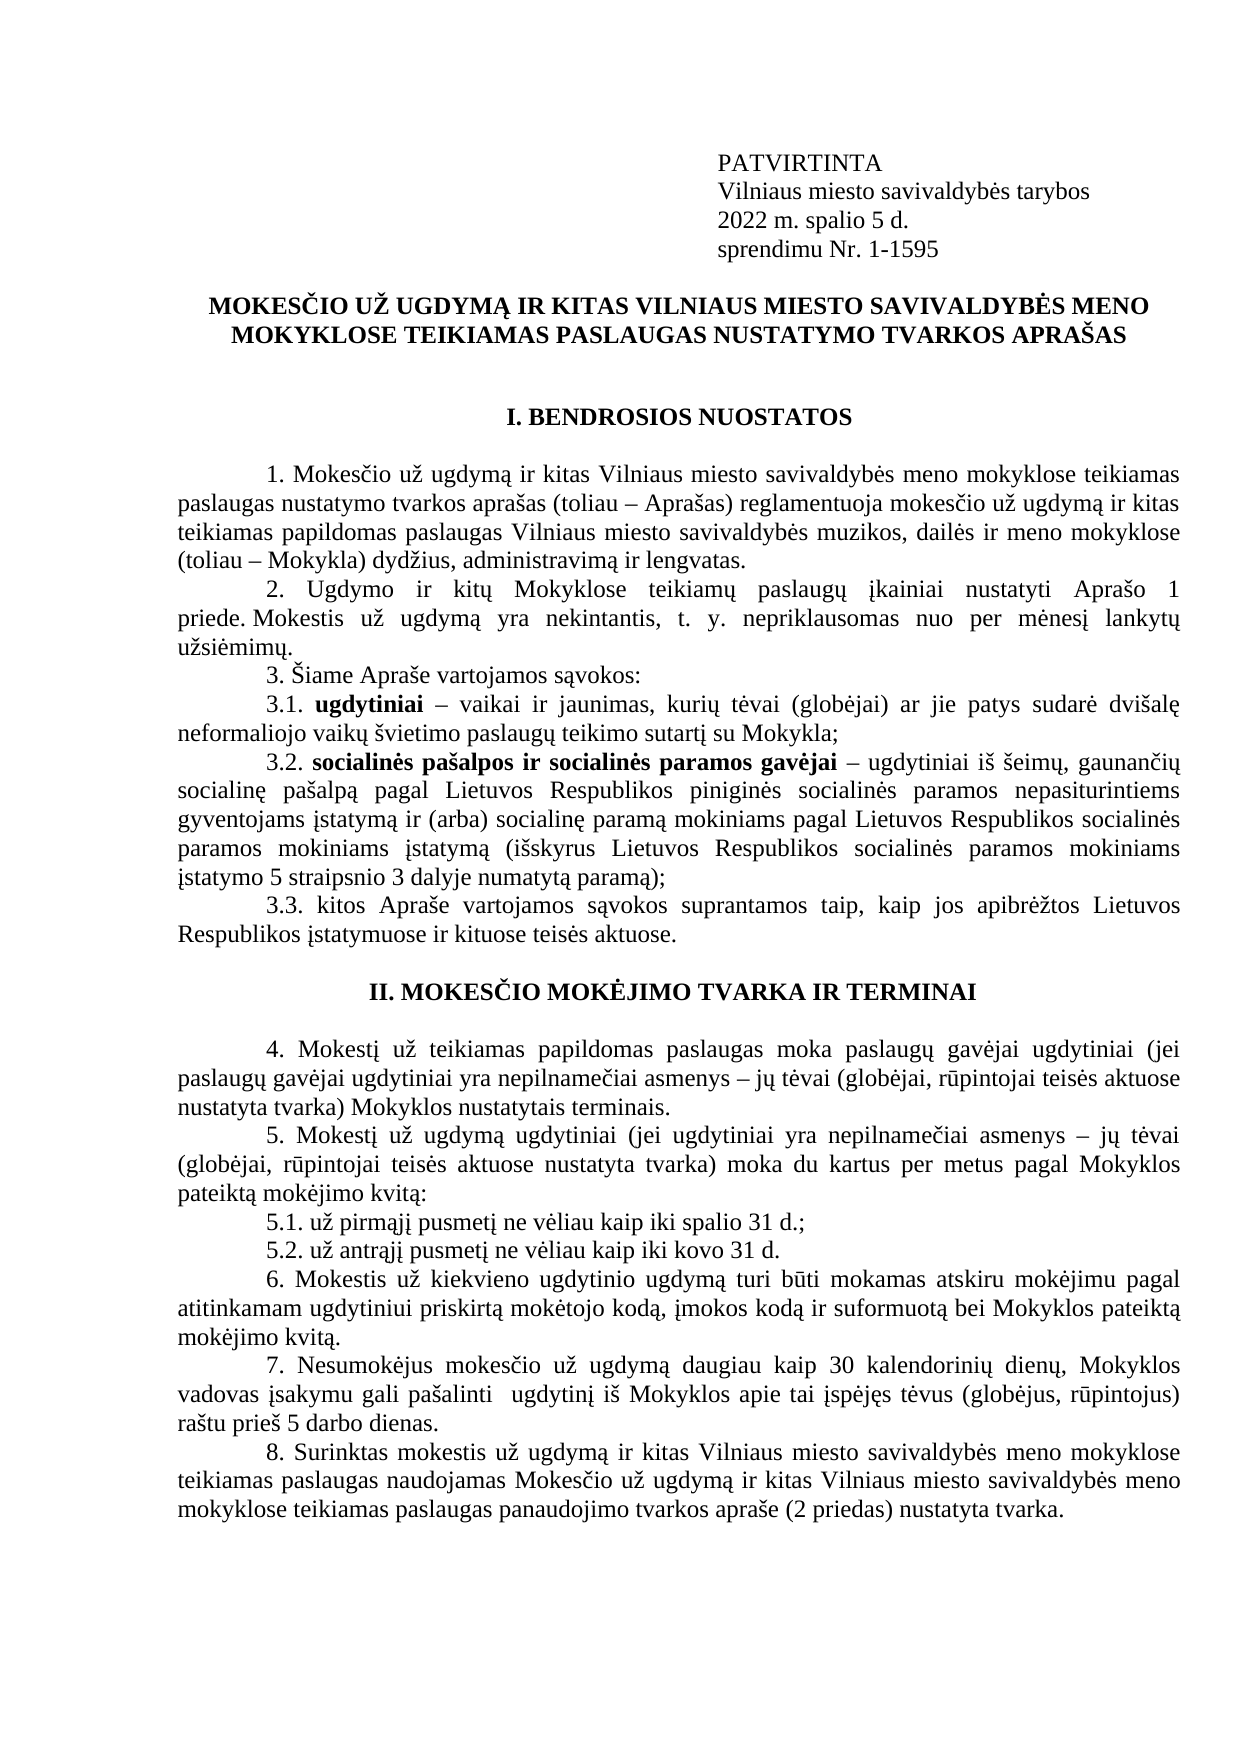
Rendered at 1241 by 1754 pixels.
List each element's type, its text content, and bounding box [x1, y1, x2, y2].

text 5.2. už antrąjį pusmetį ne vėliau kaip iki kovo 31 d. [177, 1235, 1181, 1264]
text MOKESČIO UŽ UGDYMĄ IR KITAS VILNIAUS MIESTO SAVIVALDYBĖS MENO MOKYKLOSE TEIKIAMAS PASLAUGAS NUSTATYMO TVARKOS APRAŠAS [177, 291, 1181, 349]
text sprendimu Nr. 1-1595 [582, 234, 1181, 263]
text 2022 m. spalio 5 d. [582, 205, 1181, 234]
text 6. Mokestis už kiekvieno ugdytinio ugdymą turi būti mokamas atskiru mokėjimu pagal atitinkamam ugdytiniui priskirtą mokėtojo kodą, įmokos kodą ir suformuotą bei Mokyklos pateiktą mokėjimo kvitą. [177, 1264, 1181, 1350]
text 3.3. kitos Apraše vartojamos sąvokos suprantamos taip, kaip jos apibrėžtos Lietuvos Respublikos įstatymuose ir kituose teisės aktuose. [177, 890, 1181, 948]
text 3. Šiame Apraše vartojamos sąvokos: [177, 660, 1181, 689]
text II. MOKESČIO MOKĖJIMO TVARKA IR TERMINAI [177, 977, 1181, 1005]
text 5. Mokestį už ugdymą ugdytiniai (jei ugdytiniai yra nepilnamečiai asmenys – jų tėvai (globėjai, rūpintojai teisės aktuose nustatyta tvarka) moka du kartus per metus pagal Mokyklos pateiktą mokėjimo kvitą: [177, 1120, 1181, 1207]
text 1. Mokesčio už ugdymą ir kitas Vilniaus miesto savivaldybės meno mokyklose teikiamas paslaugas nustatymo tvarkos aprašas (toliau – Aprašas) reglamentuoja mokesčio už ugdymą ir kitas teikiamas papildomas paslaugas Vilniaus miesto savivaldybės muzikos, dailės ir meno mokyklose (toliau – Mokykla) dydžius, administravimą ir lengvatas. [177, 459, 1181, 574]
text 5.1. už pirmąjį pusmetį ne vėliau kaip iki spalio 31 d.; [177, 1207, 1181, 1235]
text 8. Surinktas mokestis už ugdymą ir kitas Vilniaus miesto savivaldybės meno mokyklose teikiamas paslaugas naudojamas Mokesčio už ugdymą ir kitas Vilniaus miesto savivaldybės meno mokyklose teikiamas paslaugas panaudojimo tvarkos apraše (2 priedas) nustatyta tvarka. [177, 1437, 1181, 1523]
text PATVIRTINTA [717, 148, 1181, 176]
text Vilniaus miesto savivaldybės tarybos [717, 176, 1181, 205]
text 7. Nesumokėjus mokesčio už ugdymą daugiau kaip 30 kalendorinių dienų, Mokyklos vadovas įsakymu gali pašalinti ugdytinį iš Mokyklos apie tai įspėjęs tėvus (globėjus, rūpintojus) raštu prieš 5 darbo dienas. [177, 1350, 1181, 1437]
text 3.1. ugdytiniai – vaikai ir jaunimas, kurių tėvai (globėjai) ar jie patys sudarė dvišalę neformaliojo vaikų švietimo paslaugų teikimo sutartį su Mokykla; [177, 689, 1181, 747]
text I. BENDROSIOS NUOSTATOS [177, 402, 1181, 430]
text 3.2. socialinės pašalpos ir socialinės paramos gavėjai – ugdytiniai iš šeimų, gaunančių socialinę pašalpą pagal Lietuvos Respublikos piniginės socialinės paramos nepasiturintiems gyventojams įstatymą ir (arba) socialinę paramą mokiniams pagal Lietuvos Respublikos socialinės paramos mokiniams įstatymą (išskyrus Lietuvos Respublikos socialinės paramos mokiniams įstatymo 5 straipsnio 3 dalyje numatytą paramą); [177, 747, 1181, 890]
text 4. Mokestį už teikiamas papildomas paslaugas moka paslaugų gavėjai ugdytiniai (jei paslaugų gavėjai ugdytiniai yra nepilnamečiai asmenys – jų tėvai (globėjai, rūpintojai teisės aktuose nustatyta tvarka) Mokyklos nustatytais terminais. [177, 1034, 1181, 1120]
text 2. Ugdymo ir kitų Mokyklose teikiamų paslaugų įkainiai nustatyti Aprašo 1 priede. Mokestis už ugdymą yra nekintantis, t. y. nepriklausomas nuo per mėnesį lankytų užsiėmimų. [177, 574, 1181, 660]
